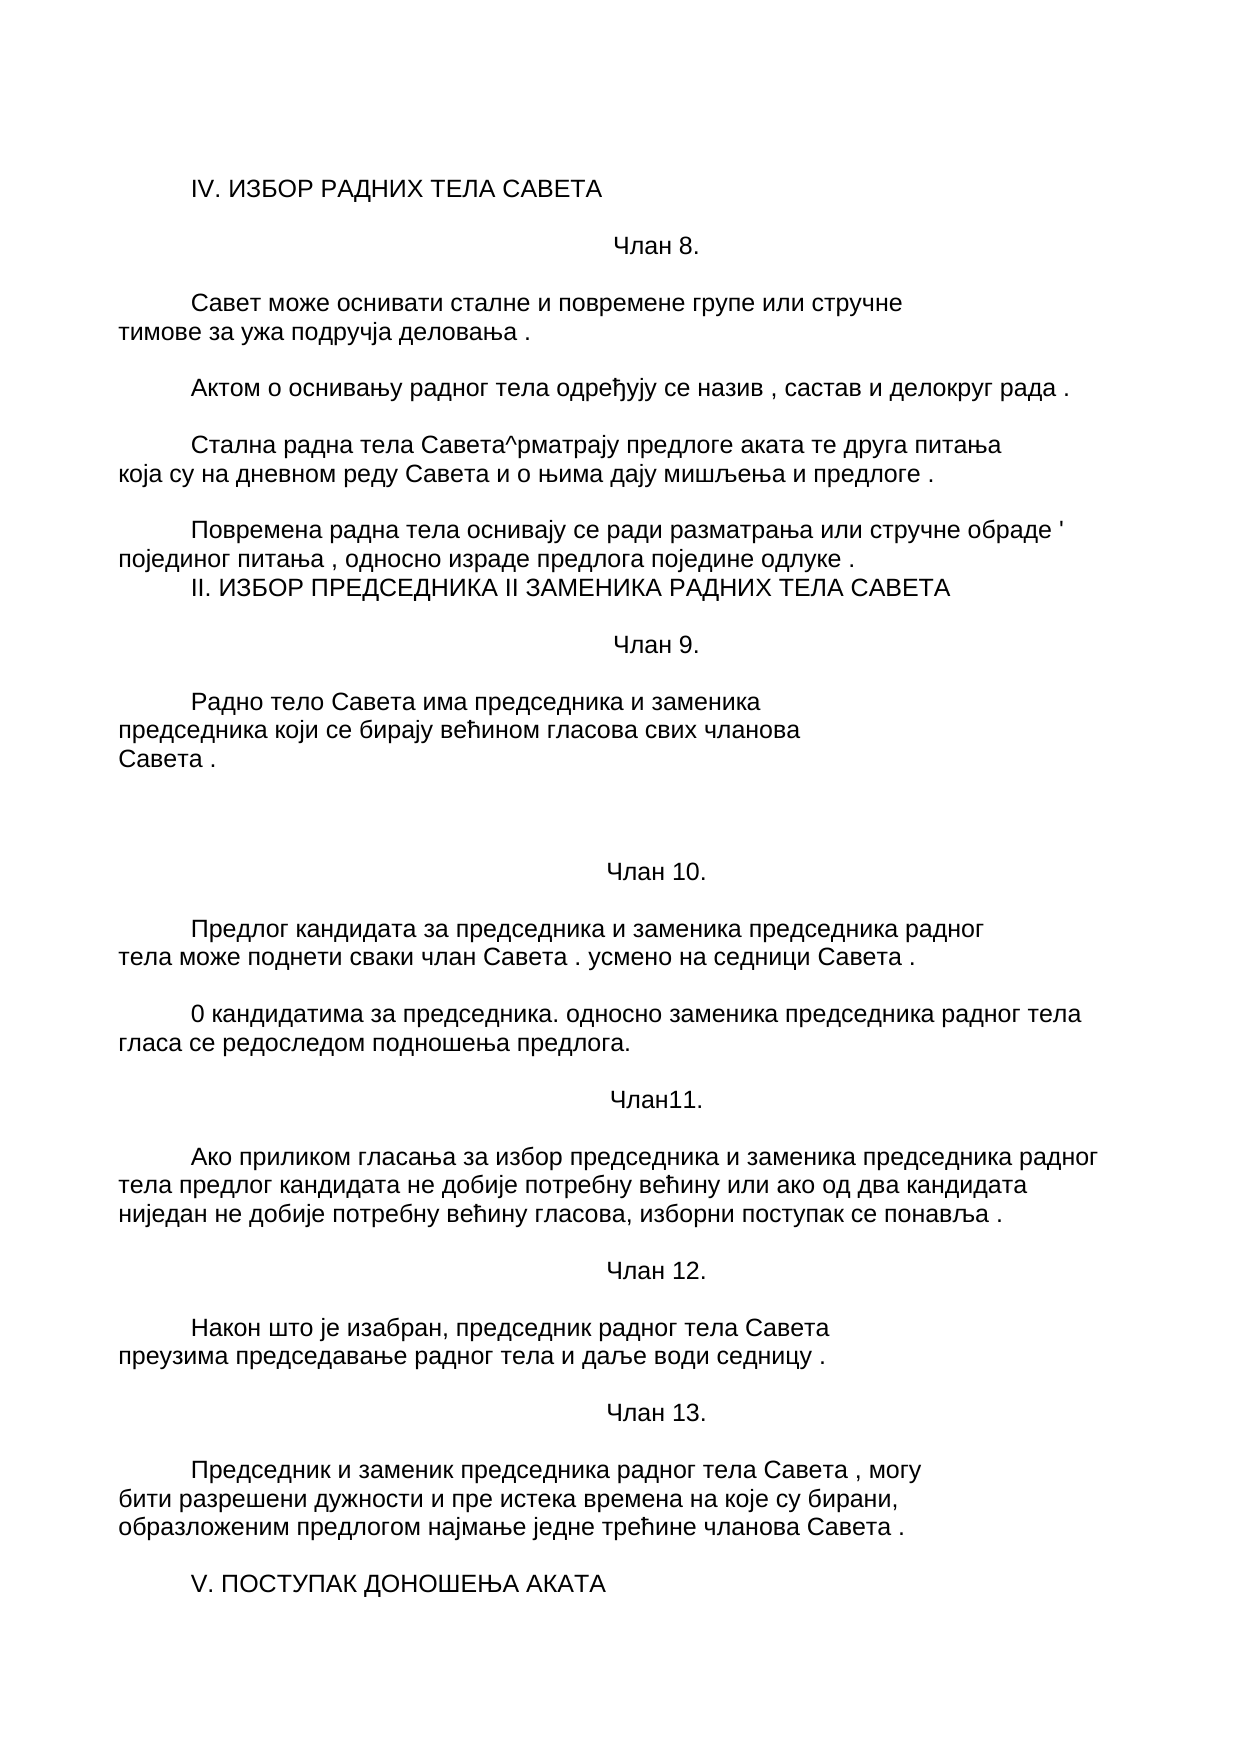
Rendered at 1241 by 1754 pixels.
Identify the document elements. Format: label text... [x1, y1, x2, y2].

text V. ПОСТУПАК ДОНОШЕЊА АКАТА [118, 1569, 1122, 1598]
text IV. ИЗБОР РАДНИХ ТЕЛА САВЕТА [118, 174, 1122, 203]
text Члан 8. [118, 231, 1122, 260]
text Члан 12. [118, 1256, 1122, 1284]
text Члан 13. [118, 1398, 1122, 1427]
text 0 кандидатима за председника. односно заменика председника радног тела гласа се редоследом подношења предлога. [118, 999, 1122, 1057]
text Радно тело Савета има председника и заменика председника који се бирају већином гласова свих чланова Савета . [118, 687, 889, 773]
text Стална радна тела Савета^рматрају предлоге аката те друга питања која су на дневном реду Савета и о њима дају мишљења и предлоге . [118, 430, 1032, 487]
text Повремена радна тела оснивају се ради разматрања или стручне обраде ' појединог питања , односно израде предлога поједине одлуке . [118, 516, 1122, 573]
text Предлог кандидата за председника и заменика председника радног тела може поднети сваки члан Савета . усмено на седници Савета . [118, 914, 1029, 971]
text Ако приликом гласања за избор председника и заменика председника радног тела предлог кандидата не добије потребну већину или ако од два кандидата ниједан не добије потребну већину гласова, изборни поступак се понавља . [118, 1141, 1122, 1228]
text Члан11. [118, 1085, 1122, 1113]
text II. ИЗБОР ПРЕДСЕДНИКА II ЗАМЕНИКА РАДНИХ ТЕЛА САВЕТА [118, 573, 1122, 602]
text Након што је изабран, председник радног тела Савета преузима председавање радног тела и даље води седницу . [118, 1312, 843, 1370]
text Члан 9. [118, 630, 1122, 658]
text Председник и заменик председника радног тела Савета , могу бити разрешени дужности и пре истека времена на које су бирани, образложеним предлогом најмање једне трећине чланова Савета . [118, 1455, 983, 1541]
text Члан 10. [118, 857, 1122, 886]
text Актом о оснивању радног тела одређују се назив , састав и делокруг рада . [118, 373, 1122, 402]
text Савет може оснивати сталне и повремене групе или стручне тимове за ужа подручја деловања . [118, 288, 987, 345]
